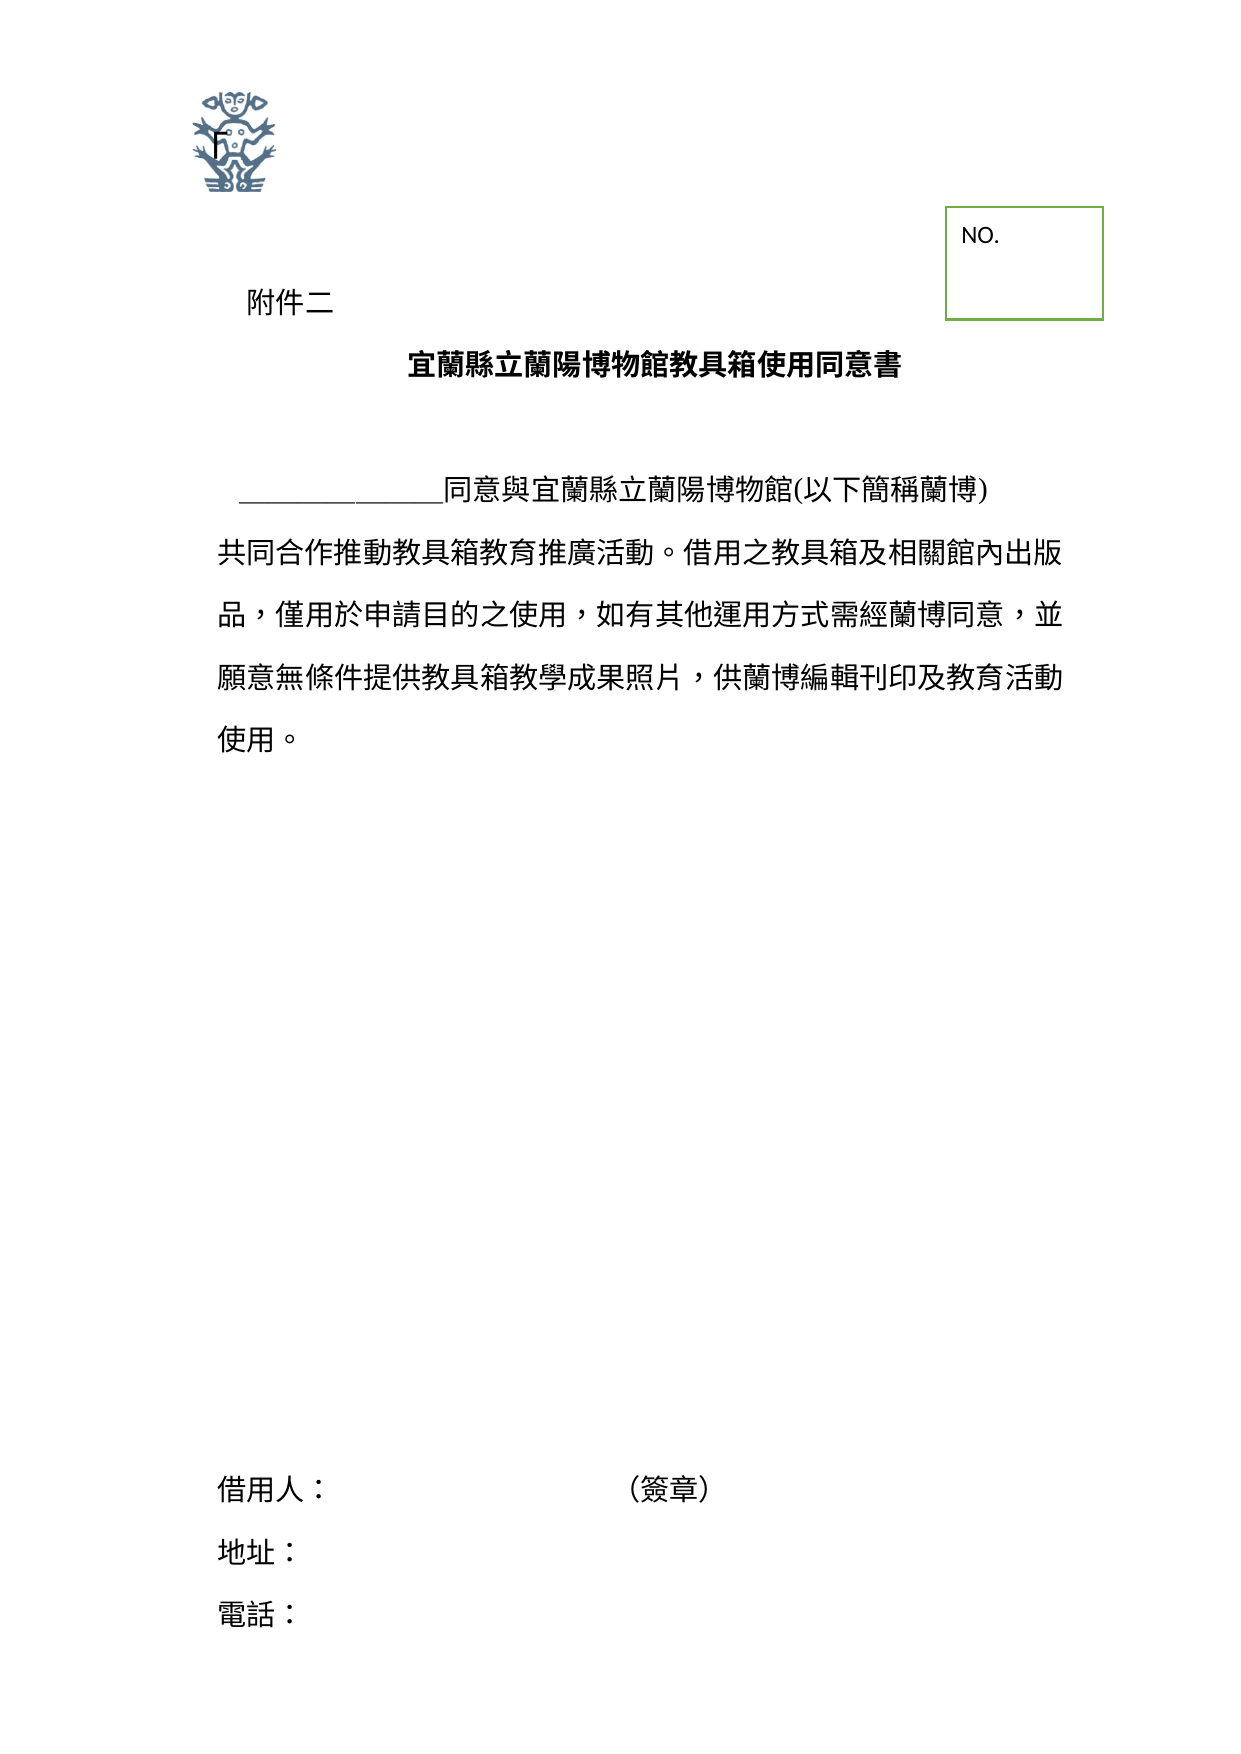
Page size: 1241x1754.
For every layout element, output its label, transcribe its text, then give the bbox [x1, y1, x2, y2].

text 附件二 [246, 259, 945, 321]
text 電話： [217, 1571, 1063, 1634]
text 借用人： （簽章） [217, 1446, 1063, 1509]
text 共同合作推動教具箱教育推廣活動。借用之教具箱及相關館內出版品，僅用於申請目的之使用，如有其他運用方式需經蘭博同意，並願意無條件提供教具箱教學成果照片，供蘭博編輯刊印及教育活動使用。 [217, 509, 1063, 759]
text 地址： [217, 1509, 1063, 1571]
text ＿＿＿＿＿＿＿同意與宜蘭縣立蘭陽博物館(以下簡稱蘭博) [232, 446, 1063, 509]
text 宜蘭縣立蘭陽博物館教具箱使用同意書 [246, 321, 1063, 384]
